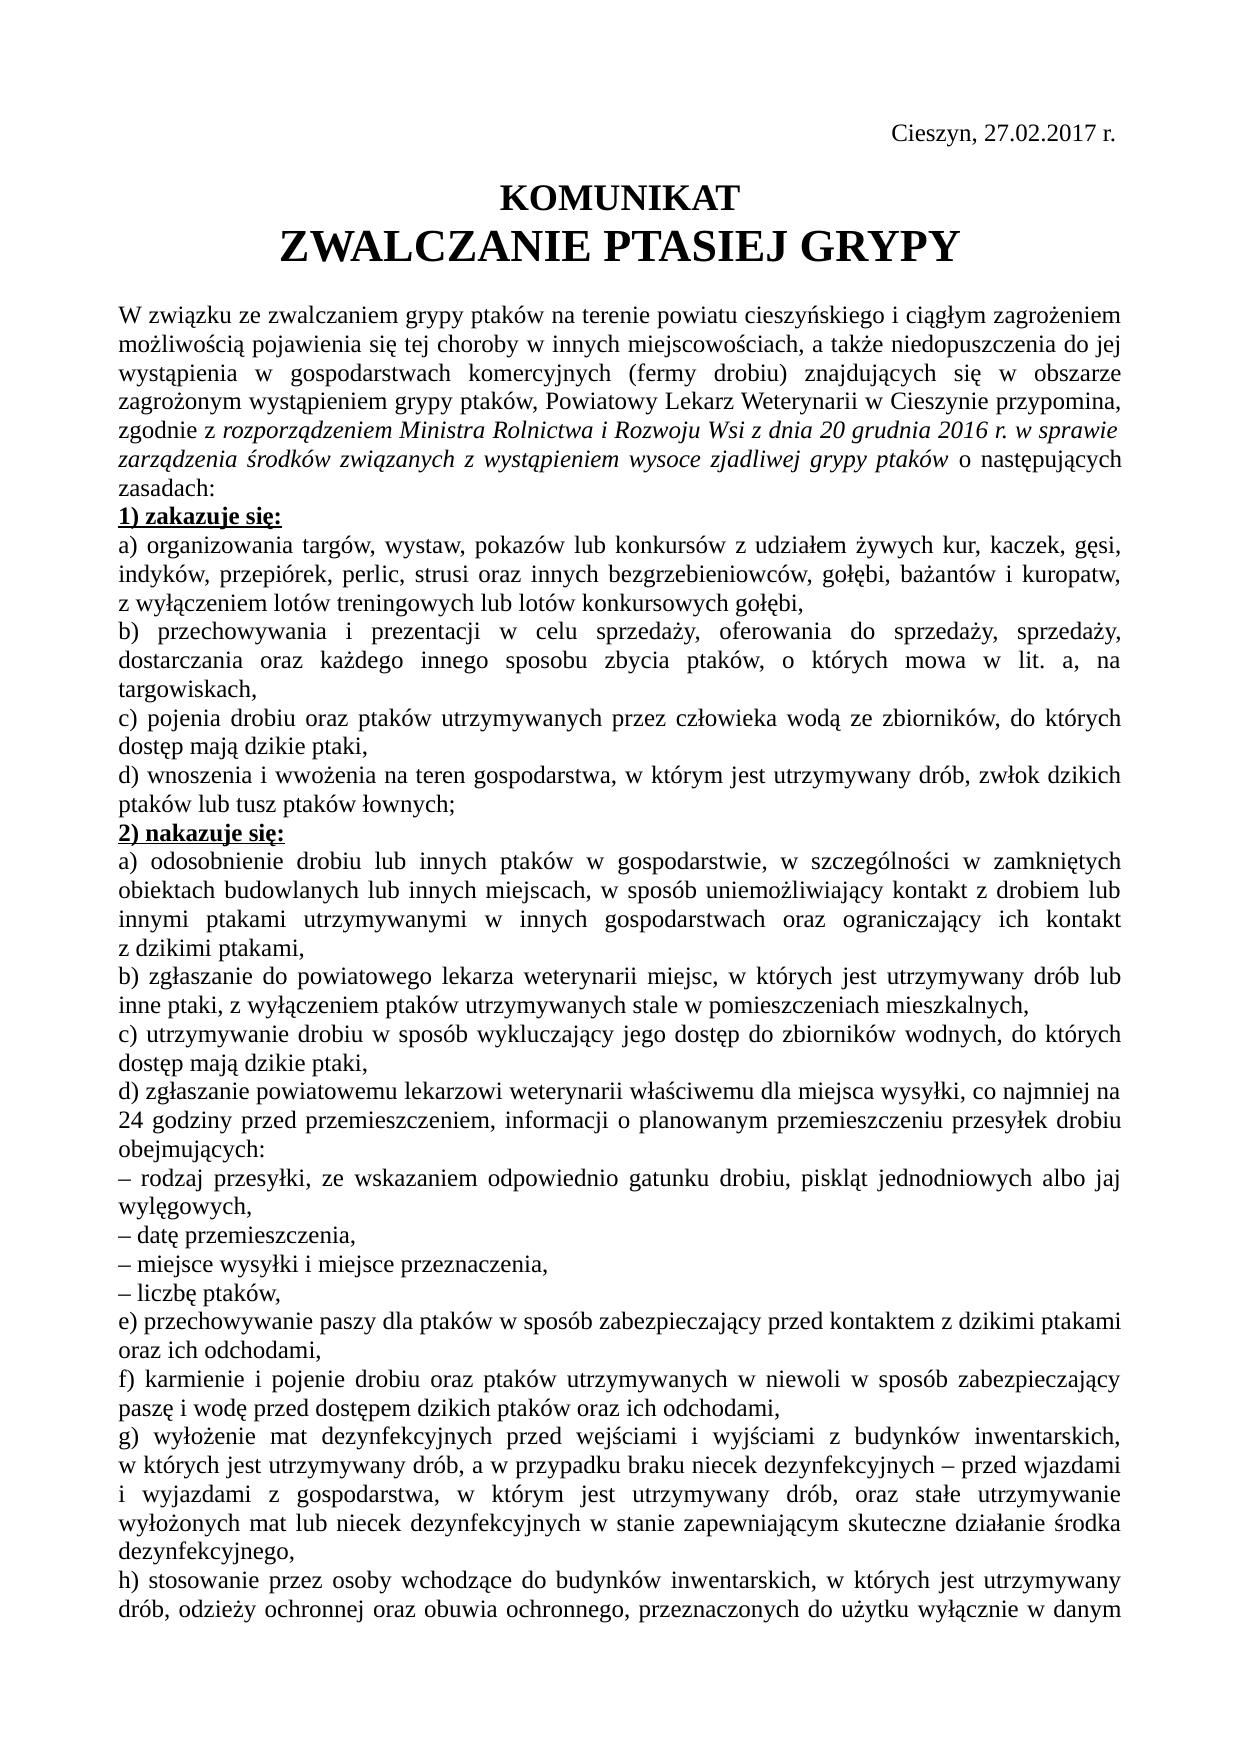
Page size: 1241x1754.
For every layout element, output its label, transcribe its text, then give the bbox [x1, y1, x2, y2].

text – datę przemieszczenia, [118, 1220, 1122, 1249]
text d) zgłaszanie powiatowemu lekarzowi weterynarii właściwemu dla miejsca wysyłki, co najmniej na 24 godziny przed przemieszczeniem, informacji o planowanym przemieszczeniu przesyłek drobiu obejmujących: [118, 1076, 1122, 1163]
text KOMUNIKAT [118, 176, 1122, 219]
text a) odosobnienie drobiu lub innych ptaków w gospodarstwie, w szczególności w zamkniętych obiektach budowlanych lub innych miejscach, w sposób uniemożliwiający kontakt z drobiem lub innymi ptakami utrzymywanymi w innych gospodarstwach oraz ograniczający ich kontakt z dzikimi ptakami, [118, 846, 1122, 961]
text – rodzaj przesyłki, ze wskazaniem odpowiednio gatunku drobiu, piskląt jednodniowych albo jaj wylęgowych, [118, 1163, 1122, 1220]
text a) organizowania targów, wystaw, pokazów lub konkursów z udziałem żywych kur, kaczek, gęsi, indyków, przepiórek, perlic, strusi oraz innych bezgrzebieniowców, gołębi, bażantów i kuropatw, z wyłączeniem lotów treningowych lub lotów konkursowych gołębi, [118, 530, 1122, 616]
text Cieszyn, 27.02.2017 r. [118, 118, 1122, 147]
text ZWALCZANIE PTASIEJ GRYPY [118, 219, 1122, 271]
text h) stosowanie przez osoby wchodzące do budynków inwentarskich, w których jest utrzymywany drób, odzieży ochronnej oraz obuwia ochronnego, przeznaczonych do użytku wyłącznie w danym [118, 1565, 1122, 1623]
text b) zgłaszanie do powiatowego lekarza weterynarii miejsc, w których jest utrzymywany drób lub inne ptaki, z wyłączeniem ptaków utrzymywanych stale w pomieszczeniach mieszkalnych, [118, 961, 1122, 1019]
text – miejsce wysyłki i miejsce przeznaczenia, [118, 1249, 1122, 1278]
text – liczbę ptaków, [118, 1278, 1122, 1306]
text W związku ze zwalczaniem grypy ptaków na terenie powiatu cieszyńskiego i ciągłym zagrożeniem możliwością pojawienia się tej choroby w innych miejscowościach, a także niedopuszczenia do jej wystąpienia w gospodarstwach komercyjnych (fermy drobiu) znajdujących się w obszarze zagrożonym wystąpieniem grypy ptaków, Powiatowy Lekarz Weterynarii w Cieszynie przypomina, zgodnie z rozporządzeniem Ministra Rolnictwa i Rozwoju Wsi z dnia 20 grudnia 2016 r. w sprawie zarządzenia środków związanych z wystąpieniem wysoce zjadliwej grypy ptaków o następujących zasadach: [118, 300, 1122, 501]
text b) przechowywania i prezentacji w celu sprzedaży, oferowania do sprzedaży, sprzedaży, dostarczania oraz każdego innego sposobu zbycia ptaków, o których mowa w lit. a, na targowiskach, [118, 616, 1122, 703]
text 2) nakazuje się: [118, 818, 1122, 846]
text d) wnoszenia i wwożenia na teren gospodarstwa, w którym jest utrzymywany drób, zwłok dzikich ptaków lub tusz ptaków łownych; [118, 760, 1122, 818]
text e) przechowywanie paszy dla ptaków w sposób zabezpieczający przed kontaktem z dzikimi ptakami oraz ich odchodami, [118, 1306, 1122, 1364]
text c) pojenia drobiu oraz ptaków utrzymywanych przez człowieka wodą ze zbiorników, do których dostęp mają dzikie ptaki, [118, 703, 1122, 760]
text 1) zakazuje się: [118, 501, 1122, 530]
text c) utrzymywanie drobiu w sposób wykluczający jego dostęp do zbiorników wodnych, do których dostęp mają dzikie ptaki, [118, 1019, 1122, 1076]
text f) karmienie i pojenie drobiu oraz ptaków utrzymywanych w niewoli w sposób zabezpieczający paszę i wodę przed dostępem dzikich ptaków oraz ich odchodami, [118, 1364, 1122, 1421]
text g) wyłożenie mat dezynfekcyjnych przed wejściami i wyjściami z budynków inwentarskich, w których jest utrzymywany drób, a w przypadku braku niecek dezynfekcyjnych – przed wjazdami i wyjazdami z gospodarstwa, w którym jest utrzymywany drób, oraz stałe utrzymywanie wyłożonych mat lub niecek dezynfekcyjnych w stanie zapewniającym skuteczne działanie środka dezynfekcyjnego, [118, 1421, 1122, 1565]
